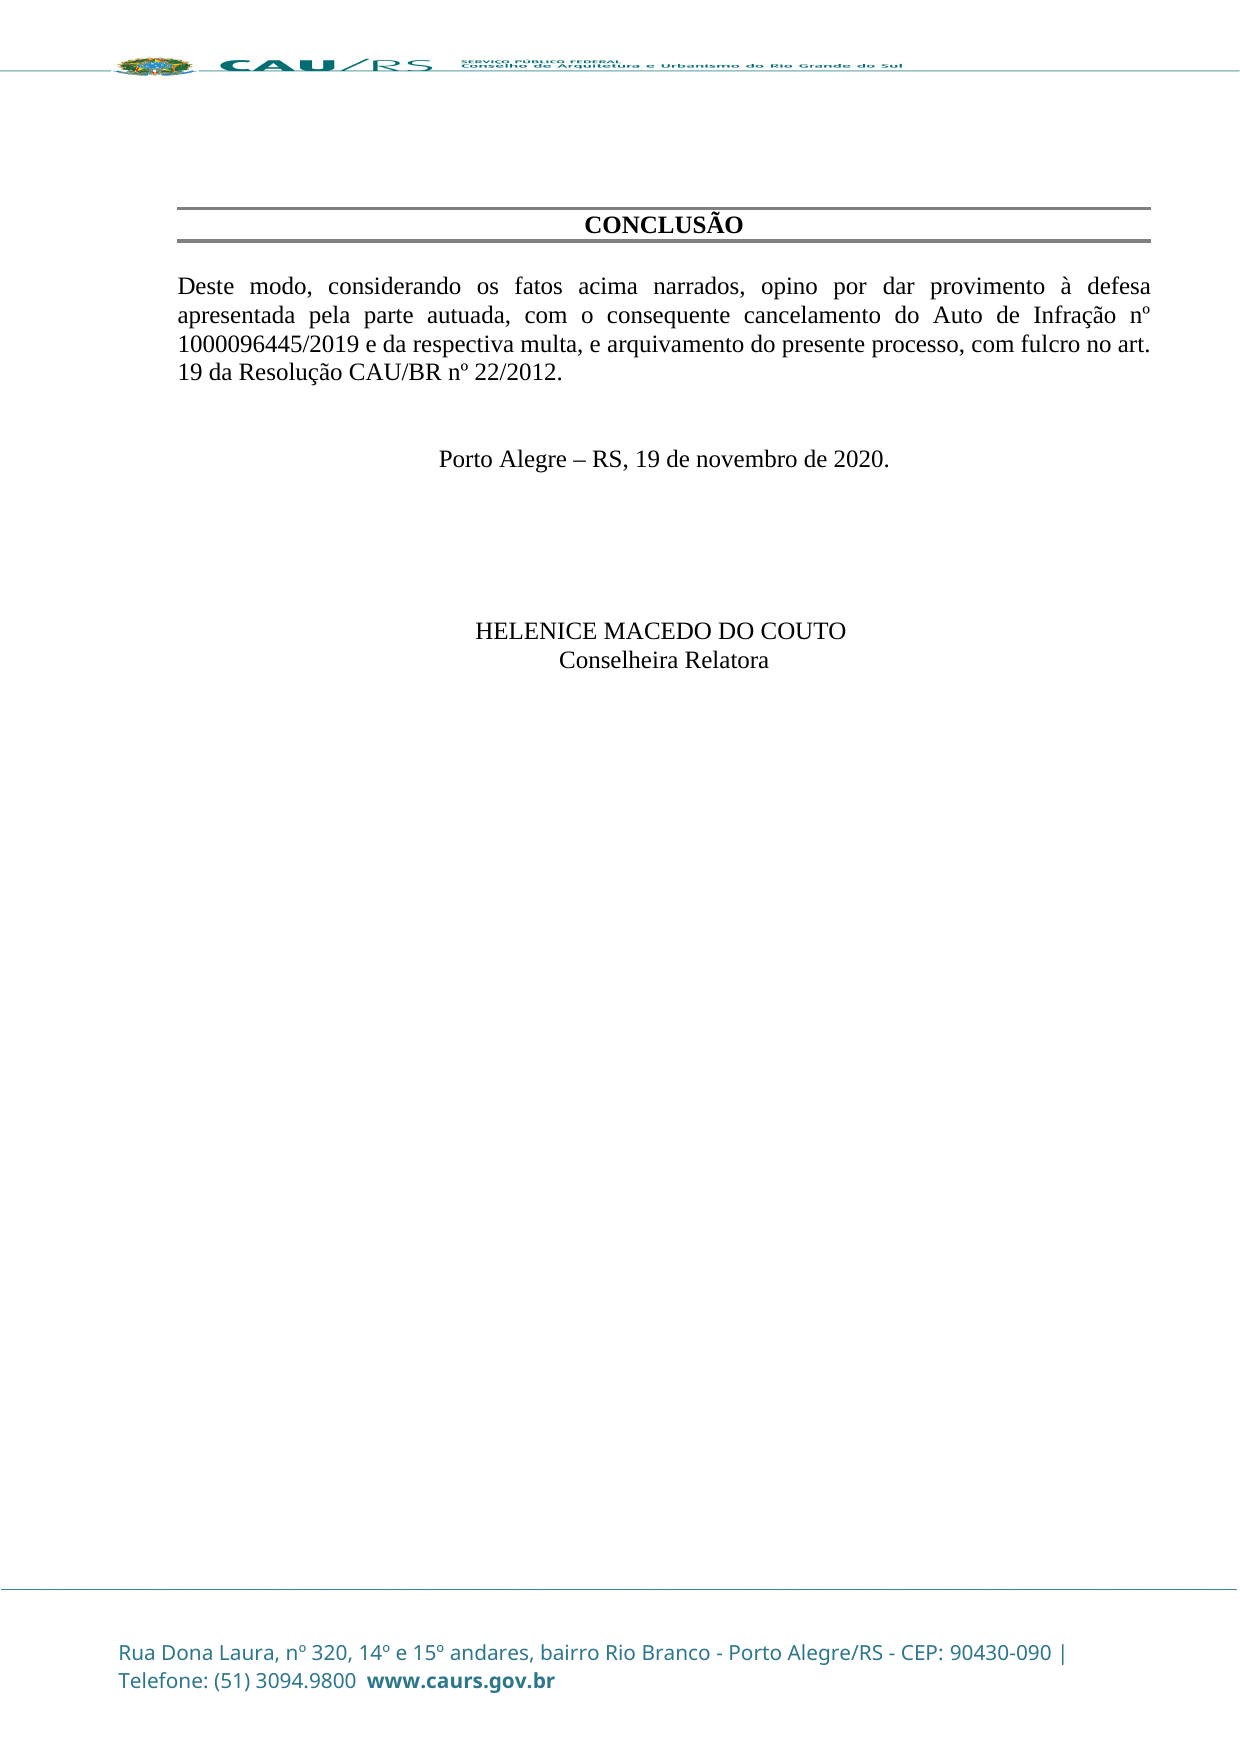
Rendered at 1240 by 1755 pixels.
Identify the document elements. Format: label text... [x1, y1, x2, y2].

text Deste modo, considerando os fatos acima narrados, opino por dar provimento à defesa apresentada pela parte autuada, com o consequente cancelamento do Auto de Infração nº 1000096445/2019 e da respectiva multa, e arquivamento do presente processo, com fulcro no art. 19 da Resolução CAU/BR nº 22/2012. [177, 271, 1151, 386]
table_header CONCLUSÃO [177, 210, 1151, 239]
text Porto Alegre – RS, 19 de novembro de 2020. [177, 444, 1151, 472]
text HELENICE MACEDO DO COUTO [177, 616, 1151, 645]
text Conselheira Relatora [177, 645, 1151, 674]
